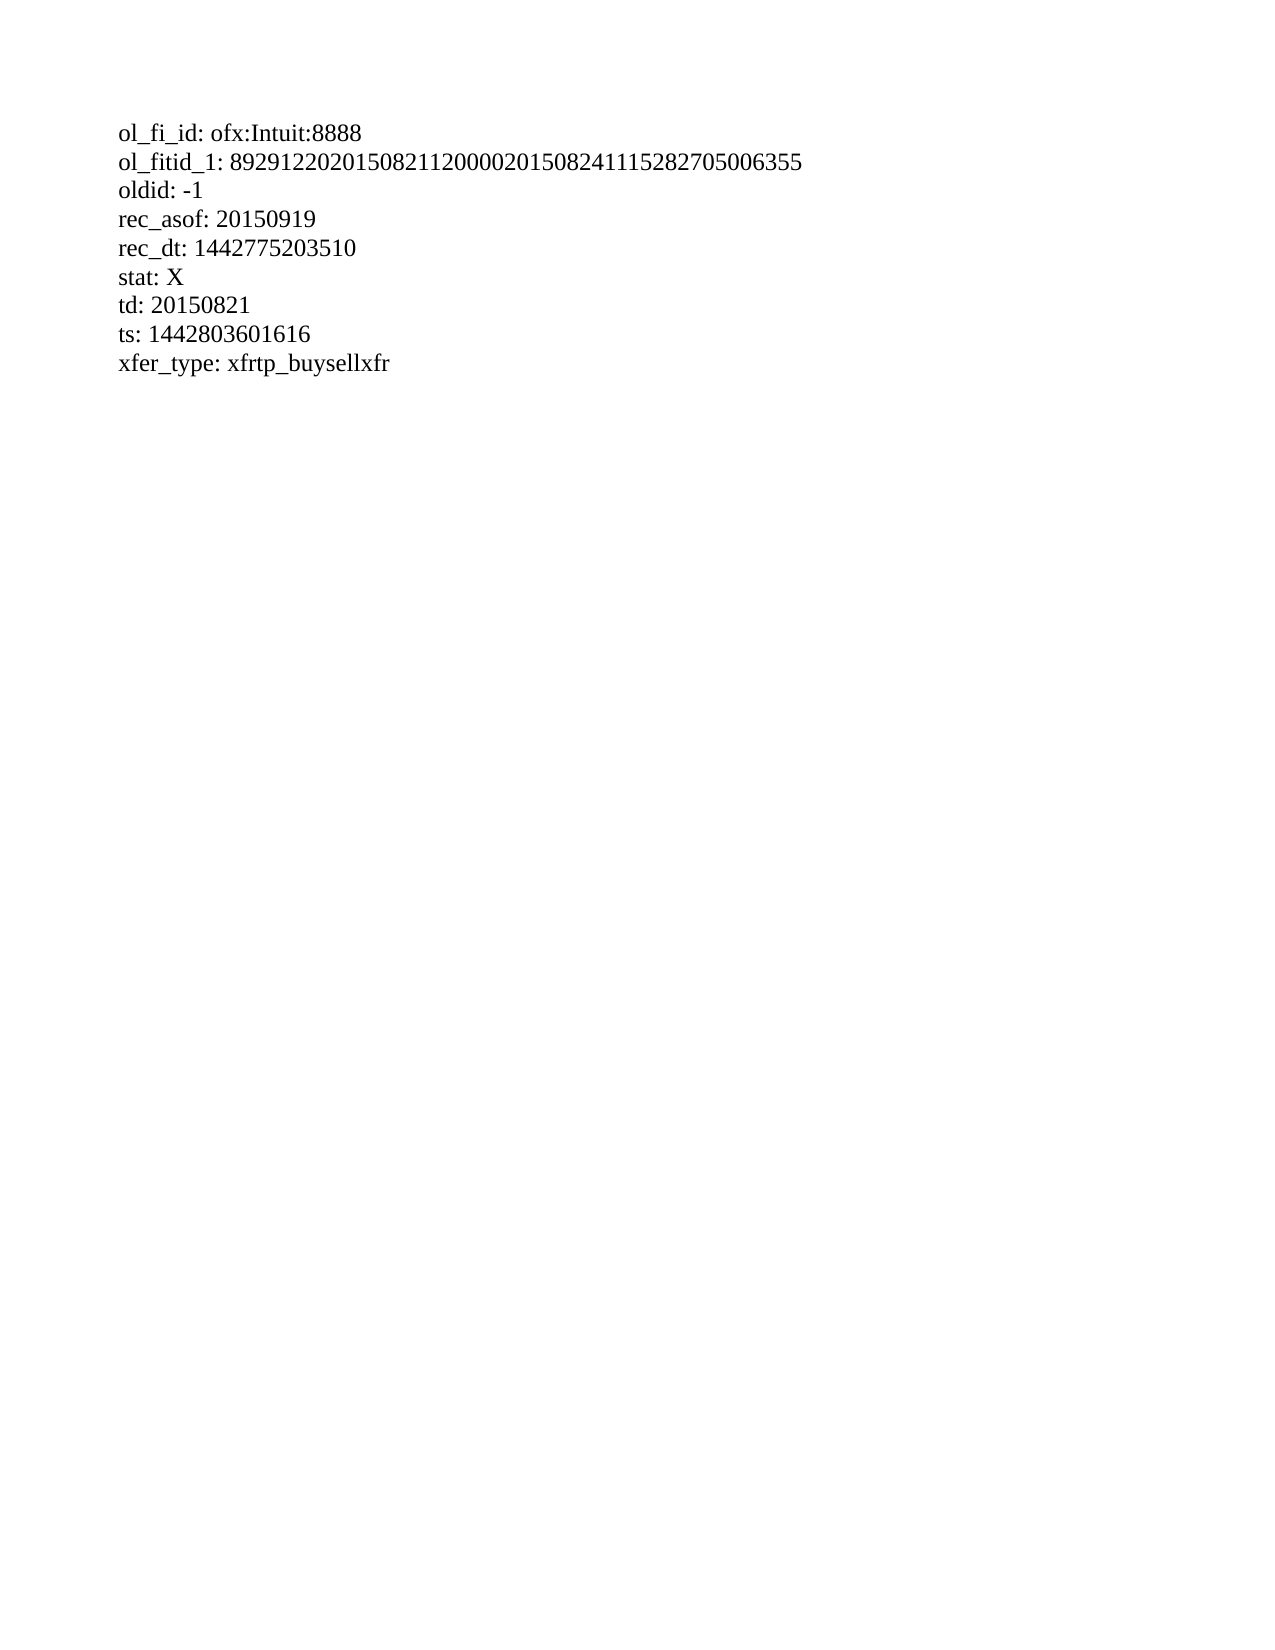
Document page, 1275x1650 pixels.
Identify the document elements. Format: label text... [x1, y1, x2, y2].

text rec_asof: 20150919 [118, 204, 1157, 233]
text xfer_type: xfrtp_buysellxfr [118, 348, 1157, 377]
text oldid: -1 [118, 176, 1157, 204]
text rec_dt: 1442775203510 [118, 233, 1157, 262]
text ts: 1442803601616 [118, 319, 1157, 348]
text td: 20150821 [118, 291, 1157, 319]
text stat: X [118, 262, 1157, 291]
text ol_fitid_1: 8929122020150821120000201508241115282705006355 [118, 147, 1157, 176]
text ol_fi_id: ofx:Intuit:8888 [118, 118, 1157, 147]
